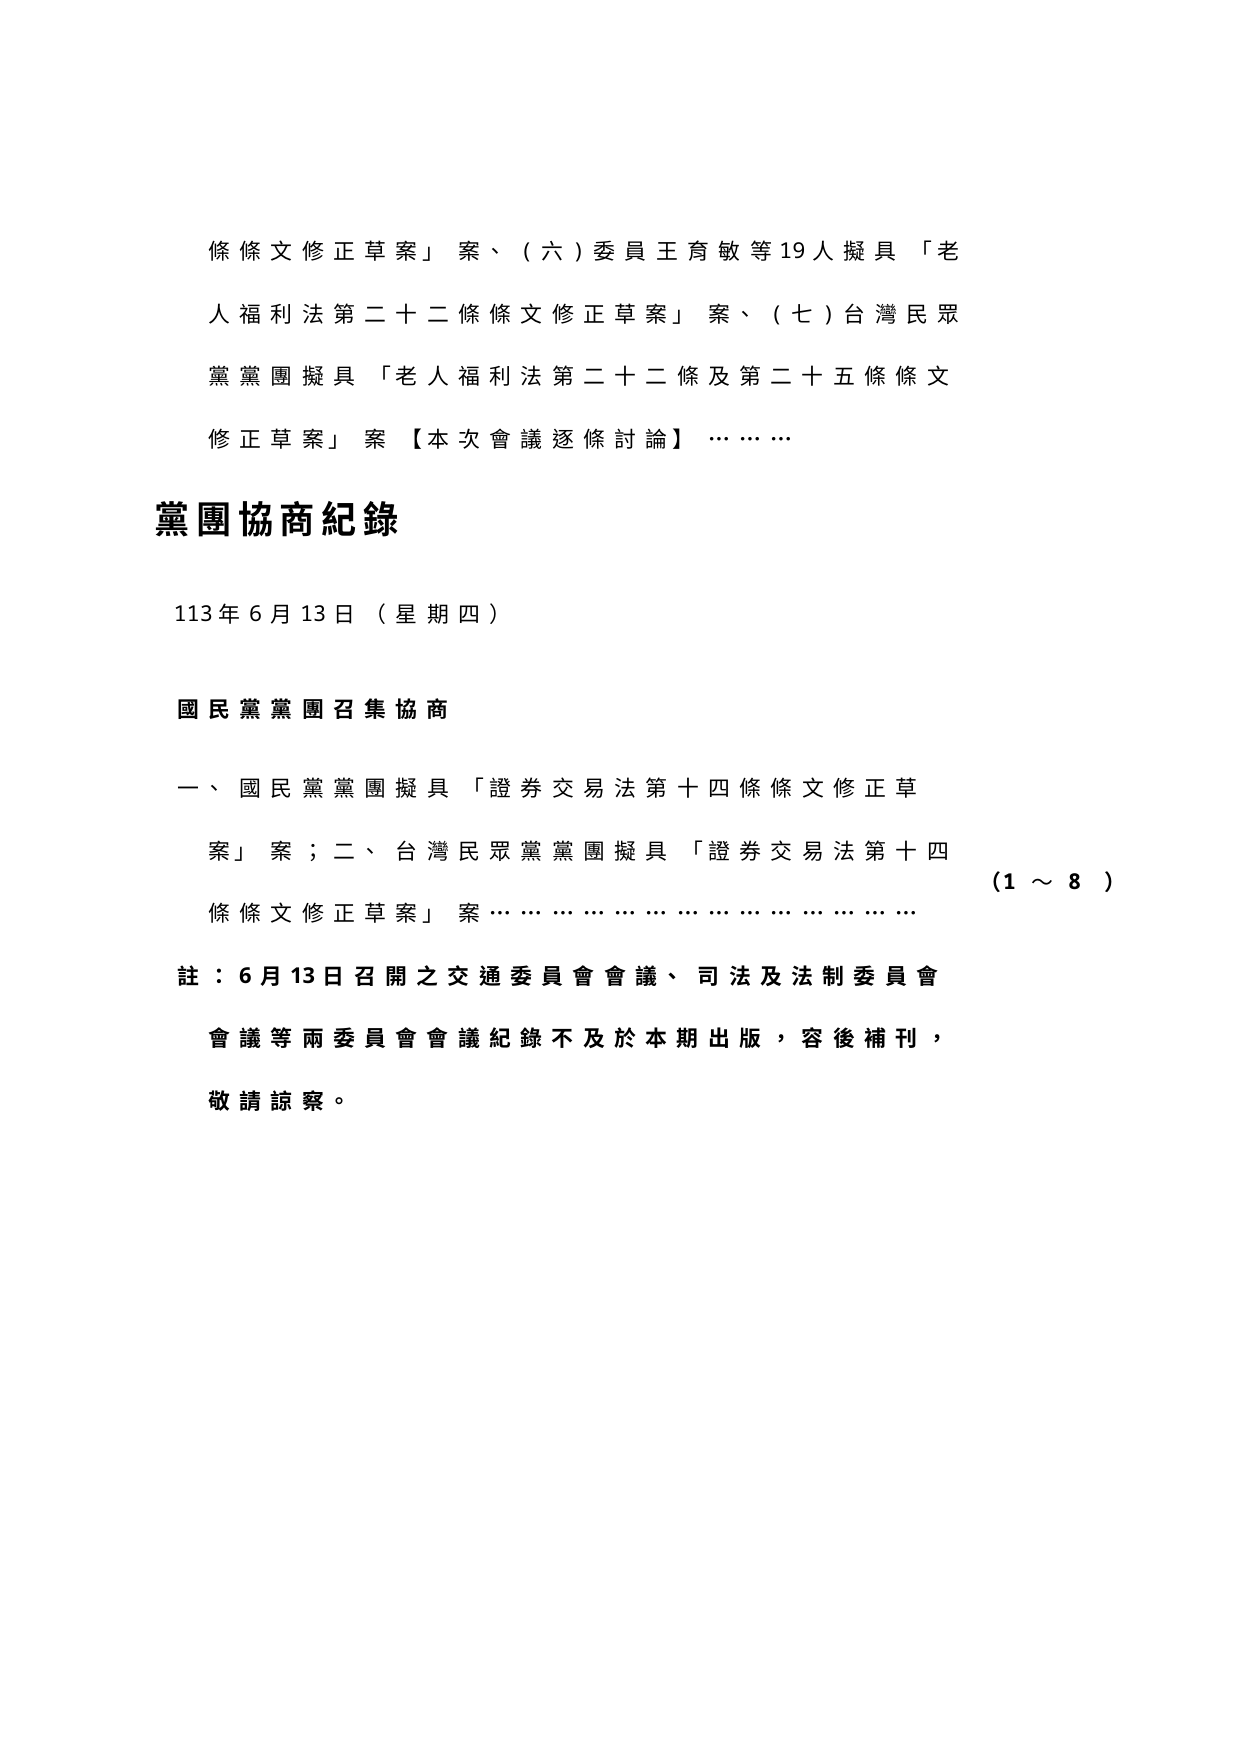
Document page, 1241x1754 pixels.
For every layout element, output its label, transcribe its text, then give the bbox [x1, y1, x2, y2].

table_cell 黨團協商紀錄 [150, 469, 1108, 564]
table_cell 241 [986, 219, 1023, 469]
table_cell ） [1091, 756, 1108, 943]
table_cell [967, 943, 986, 1131]
table_cell 113年6月13日（星期四） [150, 565, 1108, 660]
table_cell （ [967, 219, 986, 469]
table_cell 1 [986, 756, 1023, 943]
table_cell ） [1091, 219, 1108, 469]
table_cell （ [967, 756, 986, 943]
table_cell [1023, 219, 1053, 469]
table_cell [1091, 943, 1108, 1131]
table_cell 註：6月13日召開之交通委員會會議、司法及法制委員會會議等兩委員會會議紀錄不及於本期出版，容後補刊，敬請諒察。 [150, 943, 967, 1131]
table_cell [1023, 943, 1053, 1131]
table_cell 8 [1053, 756, 1091, 943]
table_cell [1053, 943, 1091, 1131]
table_cell [986, 943, 1023, 1131]
table_cell 國民黨黨團召集協商 [150, 660, 1108, 756]
table_cell [1053, 219, 1091, 469]
table_cell 條條文修正草案」案、(六)委員王育敏等19人擬具「老人福利法第二十二條條文修正草案」案、(七)台灣民眾黨黨團擬具「老人福利法第二十二條及第二十五條條文修正草案」案【本次會議逐條討論】……… [150, 219, 967, 469]
table_cell 一、國民黨黨團擬具「證券交易法第十四條條文修正草案」案；二、台灣民眾黨黨團擬具「證券交易法第十四條條文修正草案」案…………………………………… [150, 756, 967, 943]
table_cell ～ [1023, 756, 1053, 943]
